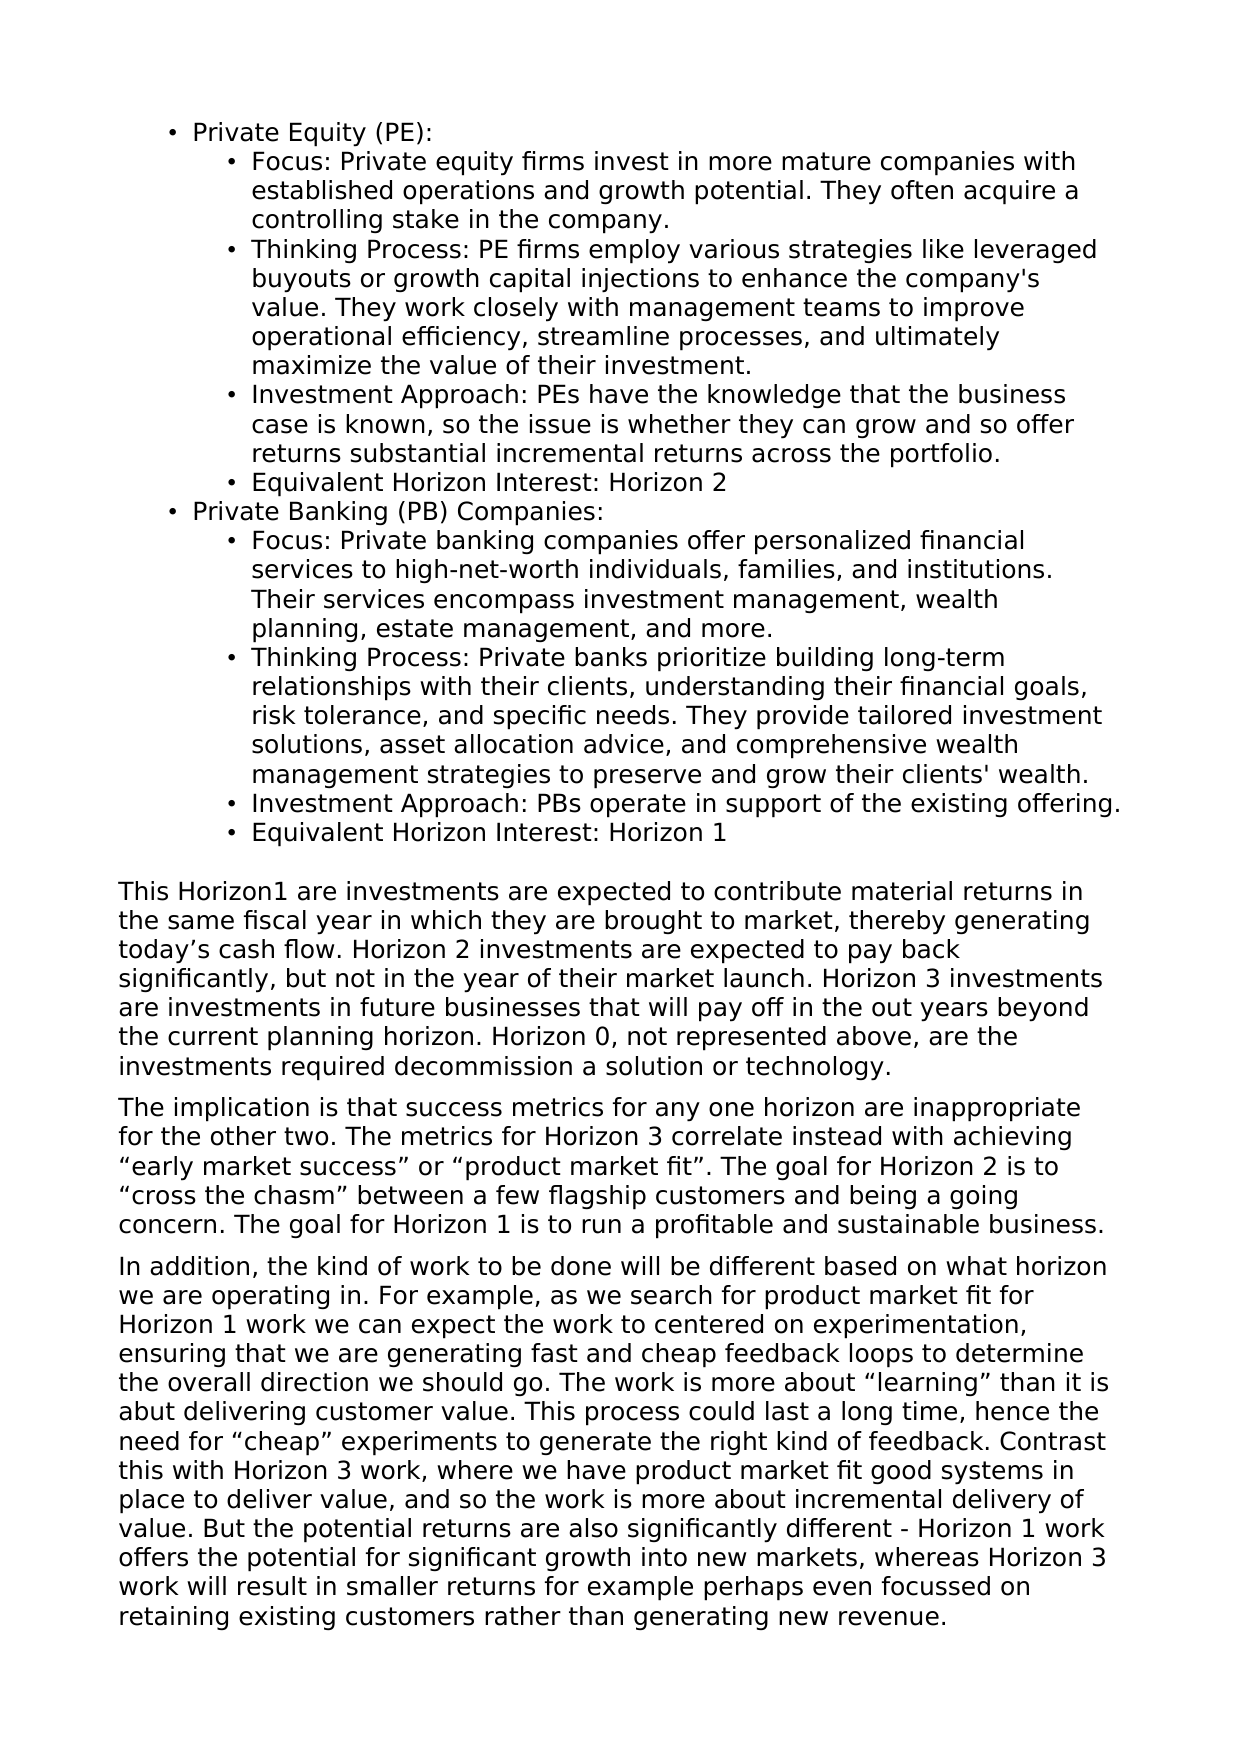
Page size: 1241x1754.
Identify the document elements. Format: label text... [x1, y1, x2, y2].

list Private Equity (PE): [177, 118, 1122, 147]
list Focus: Private equity firms invest in more mature companies with established operations and growth potential. They often acquire a controlling stake in the company. [236, 147, 1122, 235]
list Thinking Process: Private banks prioritize building long-term relationships with their clients, understanding their financial goals, risk tolerance, and specific needs. They provide tailored investment solutions, asset allocation advice, and comprehensive wealth management strategies to preserve and grow their clients' wealth. [236, 643, 1122, 789]
list Focus: Private banking companies offer personalized financial services to high-net-worth individuals, families, and institutions. Their services encompass investment management, wealth planning, estate management, and more. [236, 526, 1122, 643]
text In addition, the kind of work to be done will be different based on what horizon we are operating in. For example, as we search for product market fit for Horizon 1 work we can expect the work to centered on experimentation, ensuring that we are generating fast and cheap feedback loops to determine the overall direction we should go. The work is more about “learning” than it is abut delivering customer value. This process could last a long time, hence the need for “cheap” experiments to generate the right kind of feedback. Contrast this with Horizon 3 work, where we have product market fit good systems in place to deliver value, and so the work is more about incremental delivery of value. But the potential returns are also significantly different - Horizon 1 work offers the potential for significant growth into new markets, whereas Horizon 3 work will result in smaller returns for example perhaps even focussed on retaining existing customers rather than generating new revenue. [118, 1252, 1122, 1631]
list Thinking Process: PE firms employ various strategies like leveraged buyouts or growth capital injections to enhance the company's value. They work closely with management teams to improve operational efficiency, streamline processes, and ultimately maximize the value of their investment. [236, 235, 1122, 381]
list Equivalent Horizon Interest: Horizon 1 [236, 818, 1122, 847]
list Equivalent Horizon Interest: Horizon 2 [236, 468, 1122, 497]
list Investment Approach: PEs have the knowledge that the business case is known, so the issue is whether they can grow and so offer returns substantial incremental returns across the portfolio. [236, 381, 1122, 468]
text This Horizon1 are investments are expected to contribute material returns in the same fiscal year in which they are brought to market, thereby generating today’s cash flow. Horizon 2 investments are expected to pay back significantly, but not in the year of their market launch. Horizon 3 investments are investments in future businesses that will pay off in the out years beyond the current planning horizon. Horizon 0, not represented above, are the investments required decommission a solution or technology. [118, 877, 1122, 1081]
list Private Banking (PB) Companies: [177, 497, 1122, 526]
list Investment Approach: PBs operate in support of the existing offering. [236, 789, 1122, 818]
text The implication is that success metrics for any one horizon are inappropriate for the other two. The metrics for Horizon 3 correlate instead with achieving “early market success” or “product market fit”. The goal for Horizon 2 is to “cross the chasm” between a few flagship customers and being a going concern. The goal for Horizon 1 is to run a profitable and sustainable business. [118, 1093, 1122, 1239]
